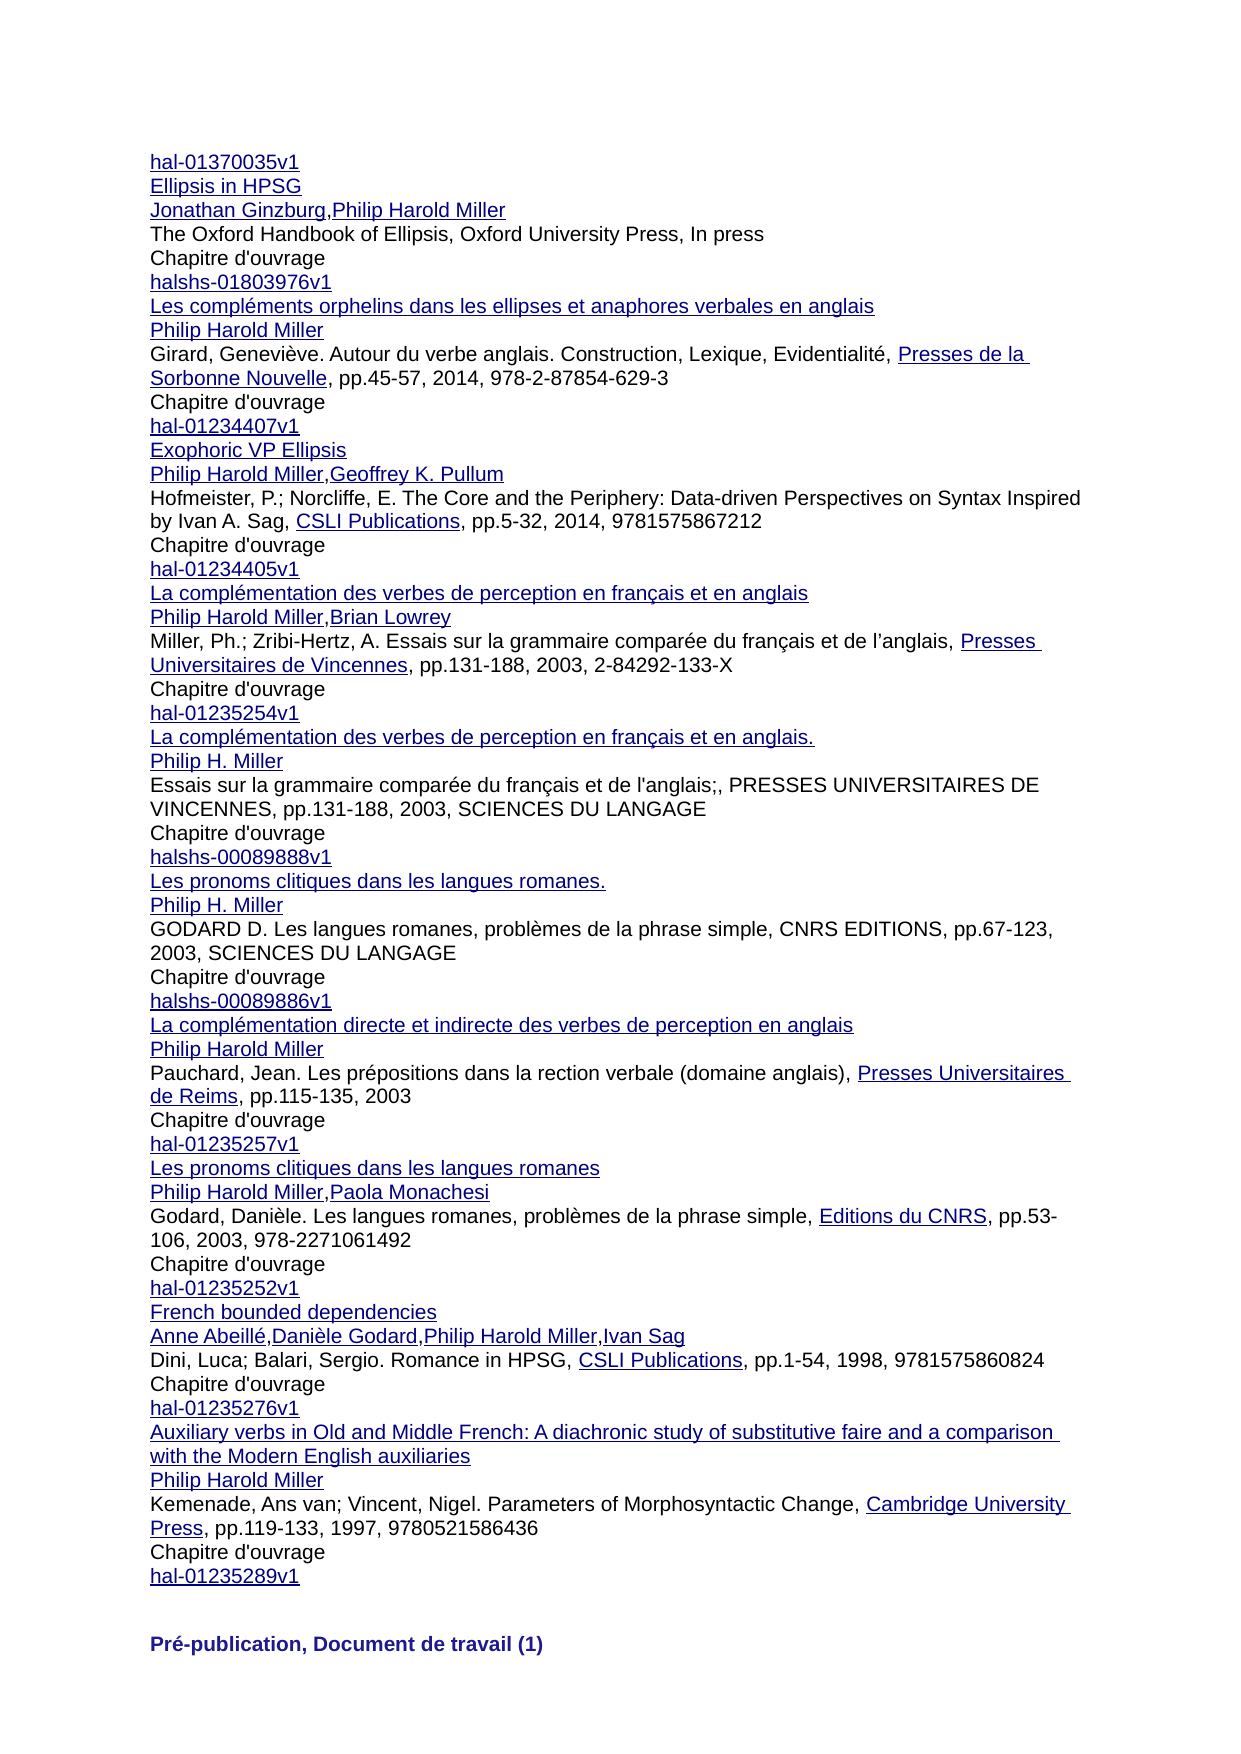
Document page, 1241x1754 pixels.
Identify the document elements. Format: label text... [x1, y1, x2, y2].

table_cell Auxiliary verbs in Old and Middle French: A diachronic study of substitutive faire and a comparison with the Modern English auxiliaries Philip Harold Miller Kemenade, Ans van; Vincent, Nigel. Parameters of Morphosyntactic Change, Cambridge University Press, pp.119-133, 1997, 9780521586436 Chapitre d'ouvrage hal-01235289v1 [150, 1420, 1090, 1587]
table_cell La complémentation directe et indirecte des verbes de perception en anglais Philip Harold Miller Pauchard, Jean. Les prépositions dans la rection verbale (domaine anglais), Presses Universitaires de Reims, pp.115-135, 2003 Chapitre d'ouvrage hal-01235257v1 [150, 1013, 1090, 1156]
table_cell French bounded dependencies Anne Abeillé,Danièle Godard,Philip Harold Miller,Ivan Sag Dini, Luca; Balari, Sergio. Romance in HPSG, CSLI Publications, pp.1-54, 1998, 9781575860824 Chapitre d'ouvrage hal-01235276v1 [150, 1300, 1090, 1420]
table_cell La complémentation des verbes de perception en français et en anglais Philip Harold Miller,Brian Lowrey Miller, Ph.; Zribi-Hertz, A. Essais sur la grammaire comparée du français et de l’anglais, Presses Universitaires de Vincennes, pp.131-188, 2003, 2-84292-133-X Chapitre d'ouvrage hal-01235254v1 [150, 581, 1090, 725]
table_cell Les compléments orphelins dans les ellipses et anaphores verbales en anglais Philip Harold Miller Girard, Geneviève. Autour du verbe anglais. Construction, Lexique, Evidentialité, Presses de la Sorbonne Nouvelle, pp.45-57, 2014, 978-2-87854-629-3 Chapitre d'ouvrage hal-01234407v1 [150, 294, 1090, 437]
table_cell La complémentation des verbes de perception en français et en anglais. Philip H. Miller Essais sur la grammaire comparée du français et de l'anglais;, PRESSES UNIVERSITAIRES DE VINCENNES, pp.131-188, 2003, SCIENCES DU LANGAGE Chapitre d'ouvrage halshs-00089888v1 [150, 725, 1090, 869]
subtitle Pré-publication, Document de travail (1) [150, 1632, 1090, 1656]
table_cell Ellipsis in HPSG Jonathan Ginzburg,Philip Harold Miller The Oxford Handbook of Ellipsis, Oxford University Press, In press Chapitre d'ouvrage halshs-01803976v1 [150, 174, 1090, 294]
table_cell Exophoric VP Ellipsis Philip Harold Miller,Geoffrey K. Pullum Hofmeister, P.; Norcliffe, E. The Core and the Periphery: Data-driven Perspectives on Syntax Inspired by Ivan A. Sag, CSLI Publications, pp.5-32, 2014, 9781575867212 Chapitre d'ouvrage hal-01234405v1 [150, 438, 1090, 581]
table_cell hal-01370035v1 [150, 150, 1090, 174]
table_cell Les pronoms clitiques dans les langues romanes. Philip H. Miller GODARD D. Les langues romanes, problèmes de la phrase simple, CNRS EDITIONS, pp.67-123, 2003, SCIENCES DU LANGAGE Chapitre d'ouvrage halshs-00089886v1 [150, 869, 1090, 1012]
table_cell Les pronoms clitiques dans les langues romanes Philip Harold Miller,Paola Monachesi Godard, Danièle. Les langues romanes, problèmes de la phrase simple, Editions du CNRS, pp.53-106, 2003, 978-2271061492 Chapitre d'ouvrage hal-01235252v1 [150, 1156, 1090, 1300]
